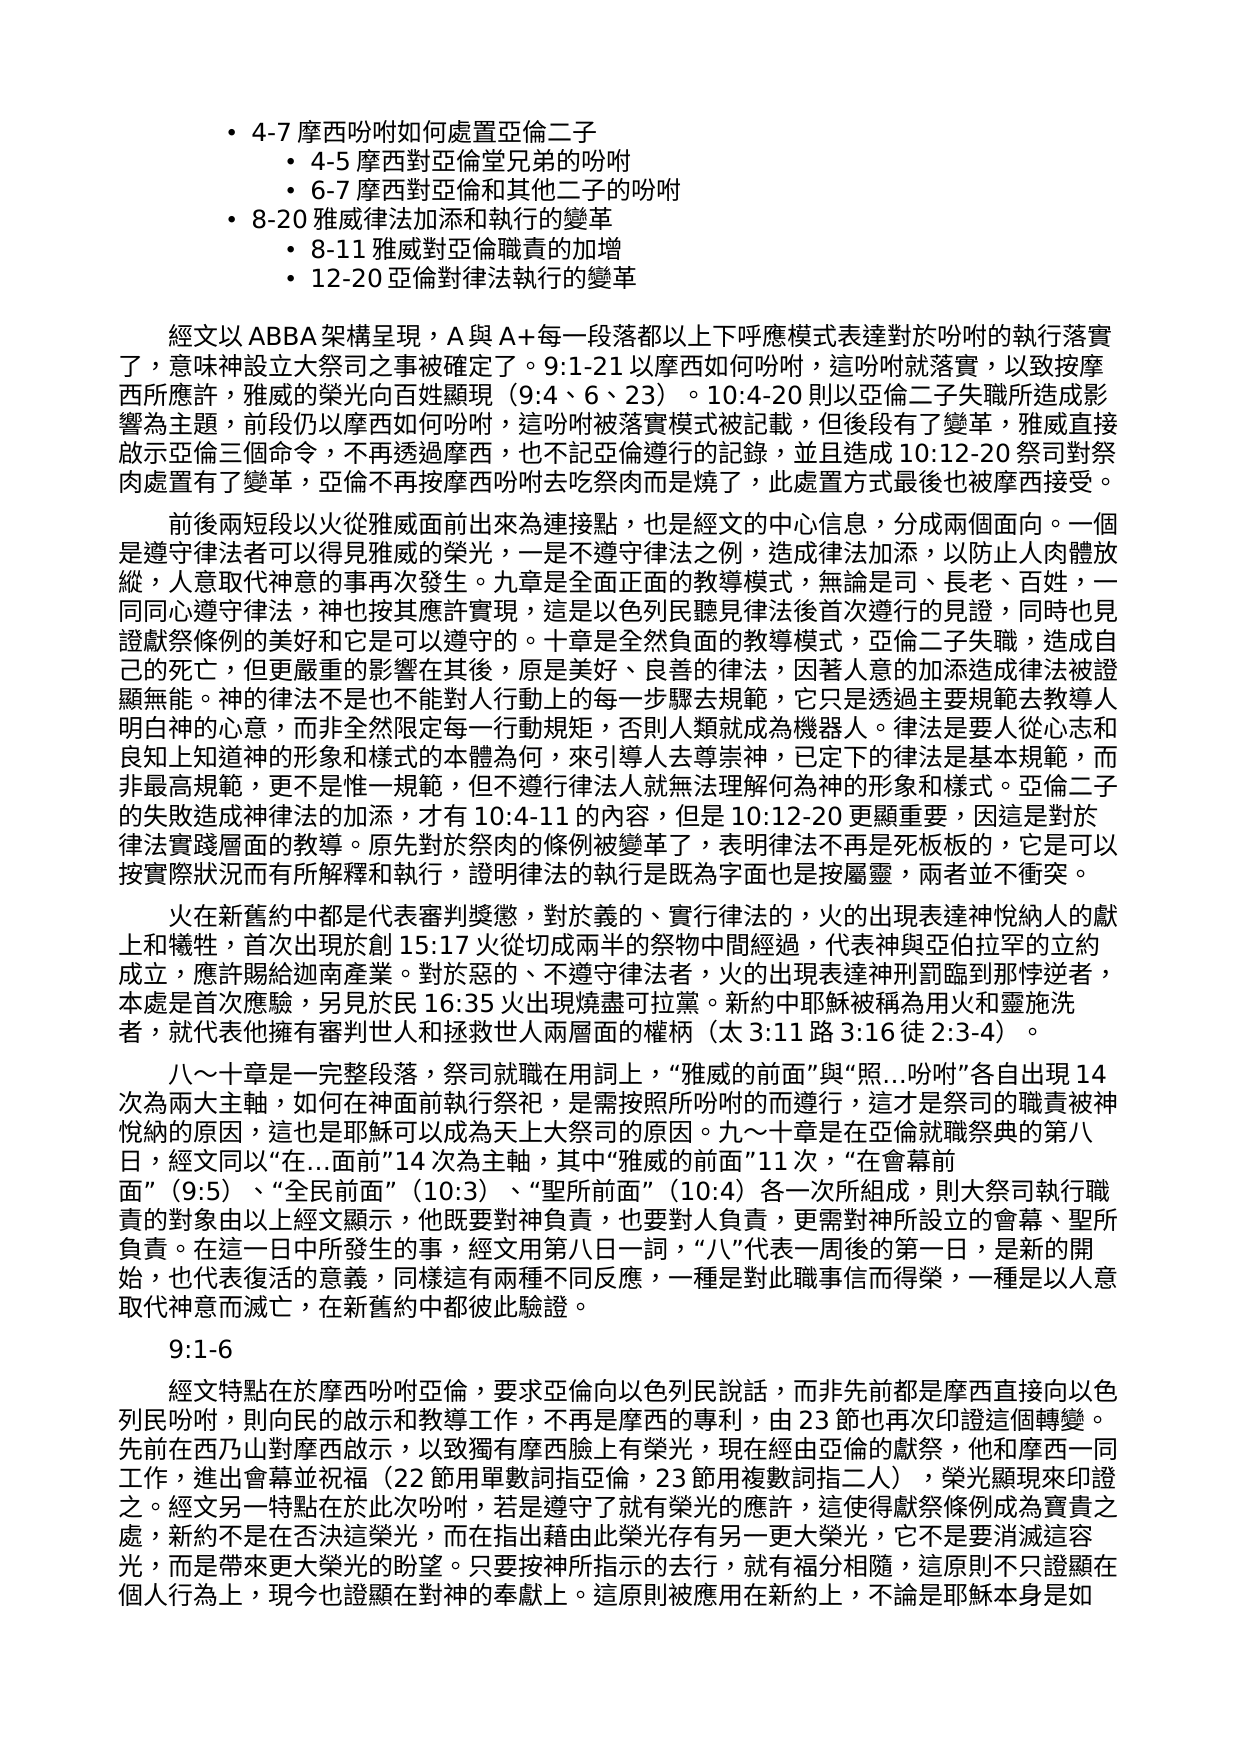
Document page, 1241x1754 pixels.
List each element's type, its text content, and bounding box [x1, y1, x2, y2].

list 8-11雅威對亞倫職責的加增 [295, 235, 1122, 264]
text 經文以ABBA架構呈現，A與A+每一段落都以上下呼應模式表達對於吩咐的執行落實了，意味神設立大祭司之事被確定了。9:1-21以摩西如何吩咐，這吩咐就落實，以致按摩西所應許，雅威的榮光向百姓顯現（9:4、6、23）。10:4-20則以亞倫二子失職所造成影響為主題，前段仍以摩西如何吩咐，這吩咐被落實模式被記載，但後段有了變革，雅威直接啟示亞倫三個命令，不再透過摩西，也不記亞倫遵行的記錄，並且造成10:12-20祭司對祭肉處置有了變革，亞倫不再按摩西吩咐去吃祭肉而是燒了，此處置方式最後也被摩西接受。 [118, 323, 1122, 498]
list 6-7摩西對亞倫和其他二子的吩咐 [295, 176, 1122, 206]
list 12-20亞倫對律法執行的變革 [295, 264, 1122, 293]
list 4-7摩西吩咐如何處置亞倫二子 [236, 118, 1122, 147]
list 8-20雅威律法加添和執行的變革 [236, 206, 1122, 235]
list 4-5摩西對亞倫堂兄弟的吩咐 [295, 147, 1122, 176]
text 9:1-6 [118, 1335, 1122, 1364]
text 經文特點在於摩西吩咐亞倫，要求亞倫向以色列民說話，而非先前都是摩西直接向以色列民吩咐，則向民的啟示和教導工作，不再是摩西的專利，由23節也再次印證這個轉變。先前在西乃山對摩西啟示，以致獨有摩西臉上有榮光，現在經由亞倫的獻祭，他和摩西一同工作，進出會幕並祝福（22節用單數詞指亞倫，23節用複數詞指二人），榮光顯現來印證之。經文另一特點在於此次吩咐，若是遵守了就有榮光的應許，這使得獻祭條例成為寶貴之處，新約不是在否決這榮光，而在指出藉由此榮光存有另一更大榮光，它不是要消滅這容光，而是帶來更大榮光的盼望。只要按神所指示的去行，就有福分相隨，這原則不只證顯在個人行為上，現今也證顯在對神的奉獻上。這原則被應用在新約上，不論是耶穌本身是如 [118, 1377, 1122, 1610]
text 火在新舊約中都是代表審判獎懲，對於義的、實行律法的，火的出現表達神悅納人的獻上和犧牲，首次出現於創15:17火從切成兩半的祭物中間經過，代表神與亞伯拉罕的立約成立，應許賜給迦南產業。對於惡的、不遵守律法者，火的出現表達神刑罰臨到那悖逆者，本處是首次應驗，另見於民16:35火出現燒盡可拉黨。新約中耶穌被稱為用火和靈施洗者，就代表他擁有審判世人和拯救世人兩層面的權柄（太3:11路3:16徒2:3-4）。 [118, 902, 1122, 1048]
text 八～十章是一完整段落，祭司就職在用詞上，“雅威的前面”與“照…吩咐”各自出現14次為兩大主軸，如何在神面前執行祭祀，是需按照所吩咐的而遵行，這才是祭司的職責被神悅納的原因，這也是耶穌可以成為天上大祭司的原因。九～十章是在亞倫就職祭典的第八日，經文同以“在…面前”14次為主軸，其中“雅威的前面”11次，“在會幕前面”（9:5）、“全民前面”（10:3）、“聖所前面”（10:4）各一次所組成，則大祭司執行職責的對象由以上經文顯示，他既要對神負責，也要對人負責，更需對神所設立的會幕、聖所負責。在這一日中所發生的事，經文用第八日一詞，“八”代表一周後的第一日，是新的開始，也代表復活的意義，同樣這有兩種不同反應，一種是對此職事信而得榮，一種是以人意取代神意而滅亡，在新舊約中都彼此驗證。 [118, 1060, 1122, 1323]
text 前後兩短段以火從雅威面前出來為連接點，也是經文的中心信息，分成兩個面向。一個是遵守律法者可以得見雅威的榮光，一是不遵守律法之例，造成律法加添，以防止人肉體放縱，人意取代神意的事再次發生。九章是全面正面的教導模式，無論是司、長老、百姓，一同同心遵守律法，神也按其應許實現，這是以色列民聽見律法後首次遵行的見證，同時也見證獻祭條例的美好和它是可以遵守的。十章是全然負面的教導模式，亞倫二子失職，造成自己的死亡，但更嚴重的影響在其後，原是美好、良善的律法，因著人意的加添造成律法被證顯無能。神的律法不是也不能對人行動上的每一步驟去規範，它只是透過主要規範去教導人明白神的心意，而非全然限定每一行動規矩，否則人類就成為機器人。律法是要人從心志和良知上知道神的形象和樣式的本體為何，來引導人去尊崇神，已定下的律法是基本規範，而非最高規範，更不是惟一規範，但不遵行律法人就無法理解何為神的形象和樣式。亞倫二子的失敗造成神律法的加添，才有10:4-11的內容，但是10:12-20更顯重要，因這是對於律法實踐層面的教導。原先對於祭肉的條例被變革了，表明律法不再是死板板的，它是可以按實際狀況而有所解釋和執行，證明律法的執行是既為字面也是按屬靈，兩者並不衝突。 [118, 510, 1122, 889]
